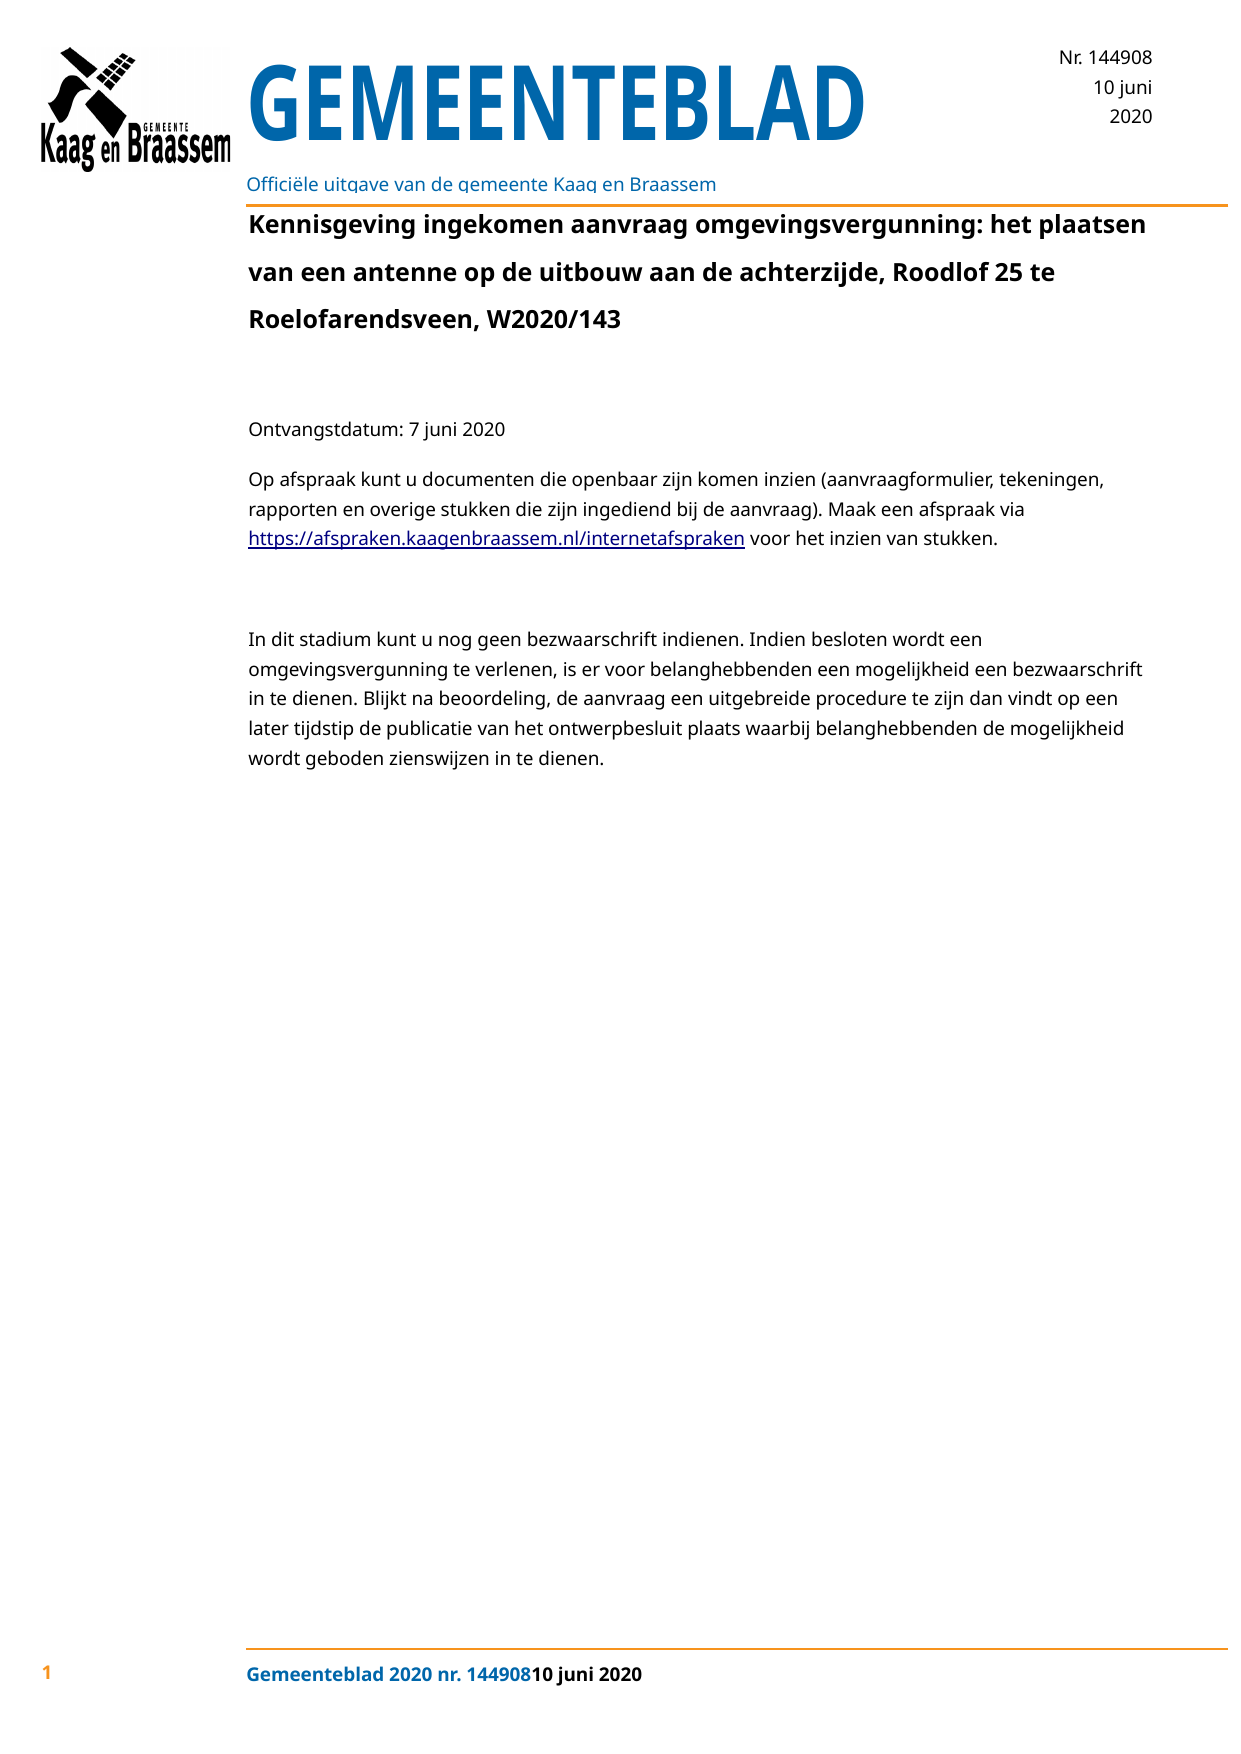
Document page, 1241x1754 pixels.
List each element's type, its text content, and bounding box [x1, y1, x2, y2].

text Ontvangstdatum: 7 juni 2020 [248, 416, 1152, 442]
text Kennisgeving ingekomen aanvraag omgevingsvergunning: het plaatsen van een antenne op de uitbouw aan de achterzijde, Roodlof 25 te Roelofarendsveen, W2020/143 [248, 207, 1152, 336]
text Op afspraak kunt u documenten die openbaar zijn komen inzien (aanvraagformulier, tekeningen, rapporten en overige stukken die zijn ingediend bij de aanvraag). Maak een afspraak via https://afspraken.kaagenbraassem.nl/internetafspraken voor het inzien van stukken. [248, 466, 1152, 551]
picture [41, 47, 231, 172]
text In dit stadium kunt u nog geen bezwaarschrift indienen. Indien besloten wordt een omgevingsvergunning te verlenen, is er voor belanghebbenden een mogelijkheid een bezwaarschrift in te dienen. Blijkt na beoordeling, de aanvraag een uitgebreide procedure te zijn dan vindt op een later tijdstip de publicatie van het ontwerpbesluit plaats waarbij belanghebbenden de mogelijkheid wordt geboden zienswijzen in te dienen. [248, 626, 1152, 770]
